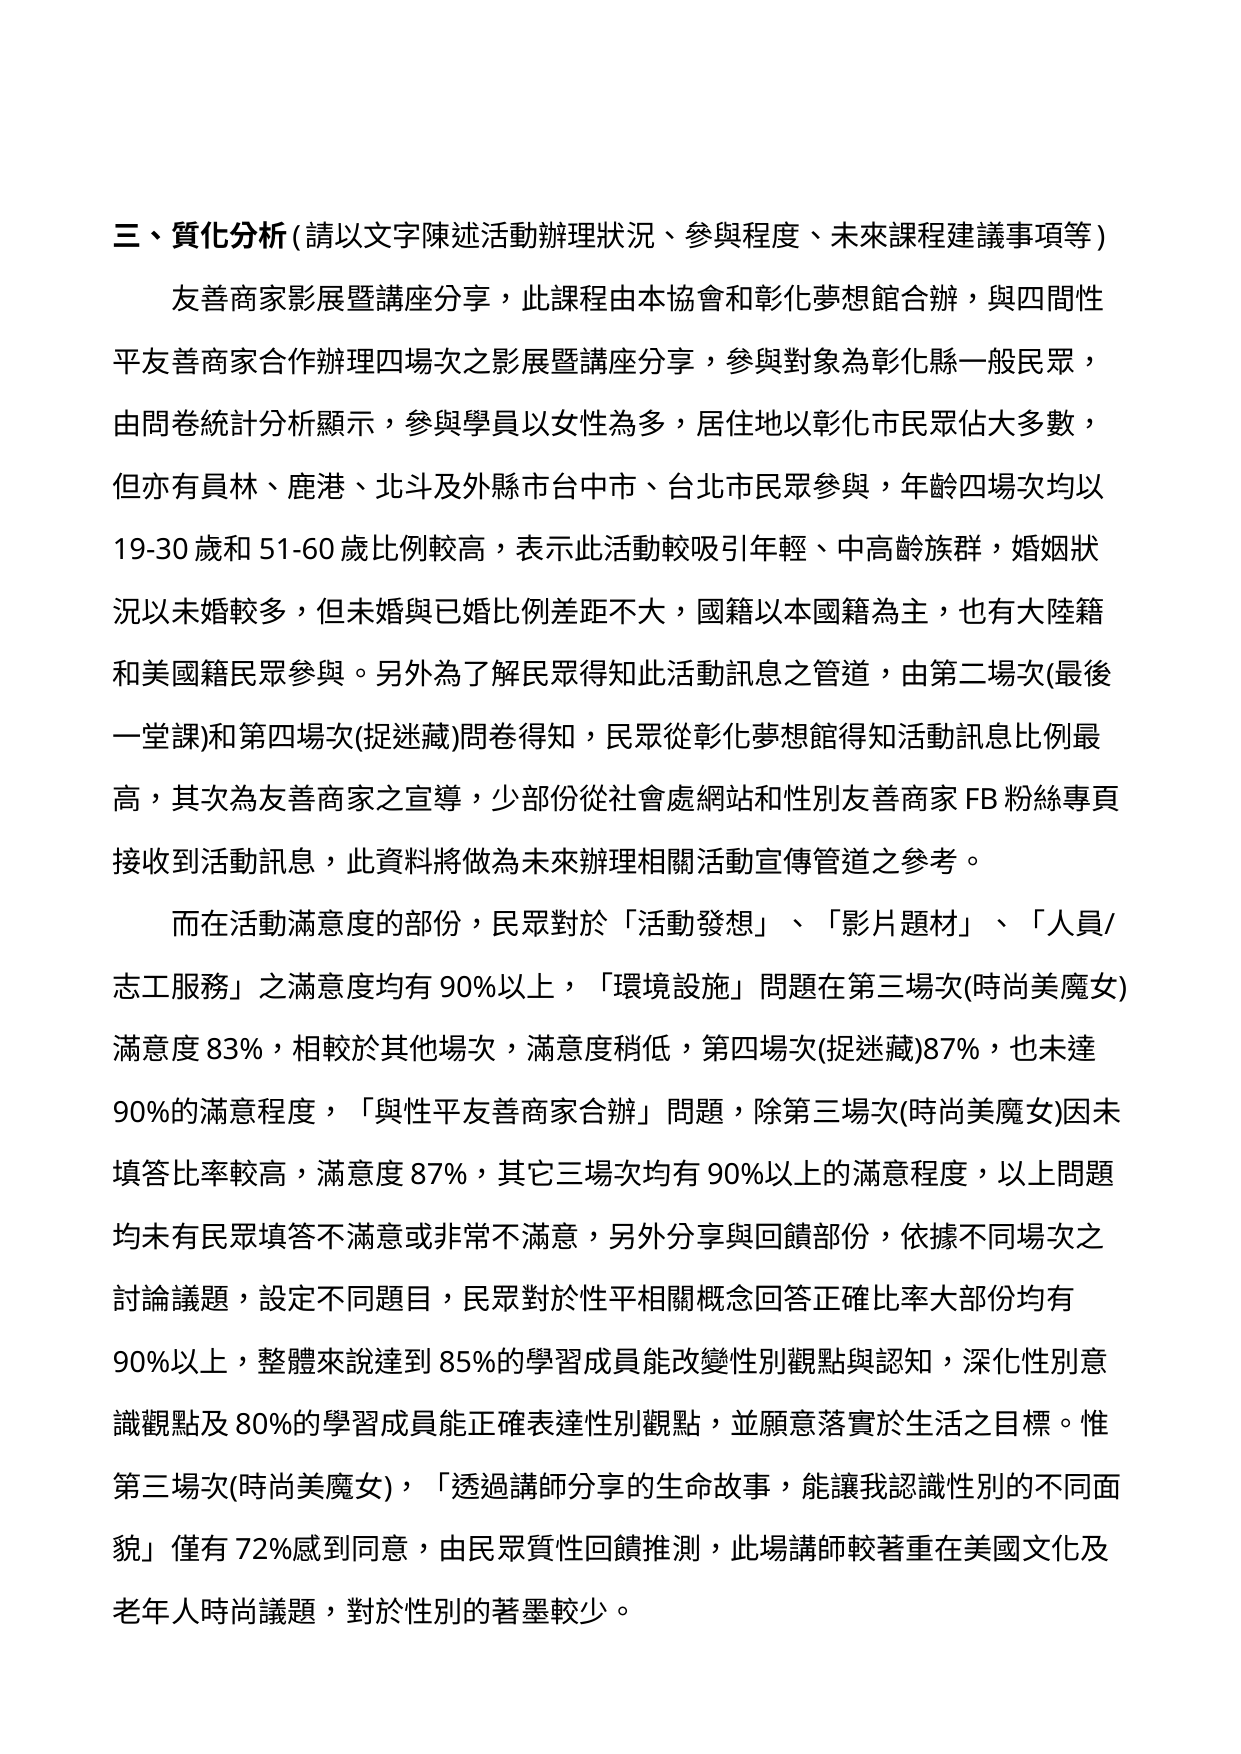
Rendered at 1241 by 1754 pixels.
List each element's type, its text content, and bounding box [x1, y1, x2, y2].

text 友善商家影展暨講座分享，此課程由本協會和彰化夢想館合辦，與四間性平友善商家合作辦理四場次之影展暨講座分享，參與對象為彰化縣一般民眾，由問卷統計分析顯示，參與學員以女性為多，居住地以彰化市民眾佔大多數，但亦有員林、鹿港、北斗及外縣市台中市、台北市民眾參與，年齡四場次均以19-30歲和51-60歲比例較高，表示此活動較吸引年輕、中高齡族群，婚姻狀況以未婚較多，但未婚與已婚比例差距不大，國籍以本國籍為主，也有大陸籍和美國籍民眾參與。另外為了解民眾得知此活動訊息之管道，由第二場次(最後一堂課)和第四場次(捉迷藏)問卷得知，民眾從彰化夢想館得知活動訊息比例最高，其次為友善商家之宣導，少部份從社會處網站和性別友善商家FB粉絲專頁接收到活動訊息，此資料將做為未來辦理相關活動宣傳管道之參考。 [112, 255, 1128, 880]
text 三、質化分析(請以文字陳述活動辦理狀況、參與程度、未來課程建議事項等) [112, 213, 1128, 255]
text 而在活動滿意度的部份，民眾對於「活動發想」、「影片題材」、「人員/志工服務」之滿意度均有90%以上，「環境設施」問題在第三場次(時尚美魔女)滿意度83%，相較於其他場次，滿意度稍低，第四場次(捉迷藏)87%，也未達90%的滿意程度，「與性平友善商家合辦」問題，除第三場次(時尚美魔女)因未填答比率較高，滿意度87%，其它三場次均有90%以上的滿意程度，以上問題均未有民眾填答不滿意或非常不滿意，另外分享與回饋部份，依據不同場次之討論議題，設定不同題目，民眾對於性平相關概念回答正確比率大部份均有90%以上，整體來說達到85%的學習成員能改變性別觀點與認知，深化性別意識觀點及80%的學習成員能正確表達性別觀點，並願意落實於生活之目標。惟第三場次(時尚美魔女)，「透過講師分享的生命故事，能讓我認識性別的不同面貌」僅有72%感到同意，由民眾質性回饋推測，此場講師較著重在美國文化及老年人時尚議題，對於性別的著墨較少。 [112, 880, 1128, 1630]
